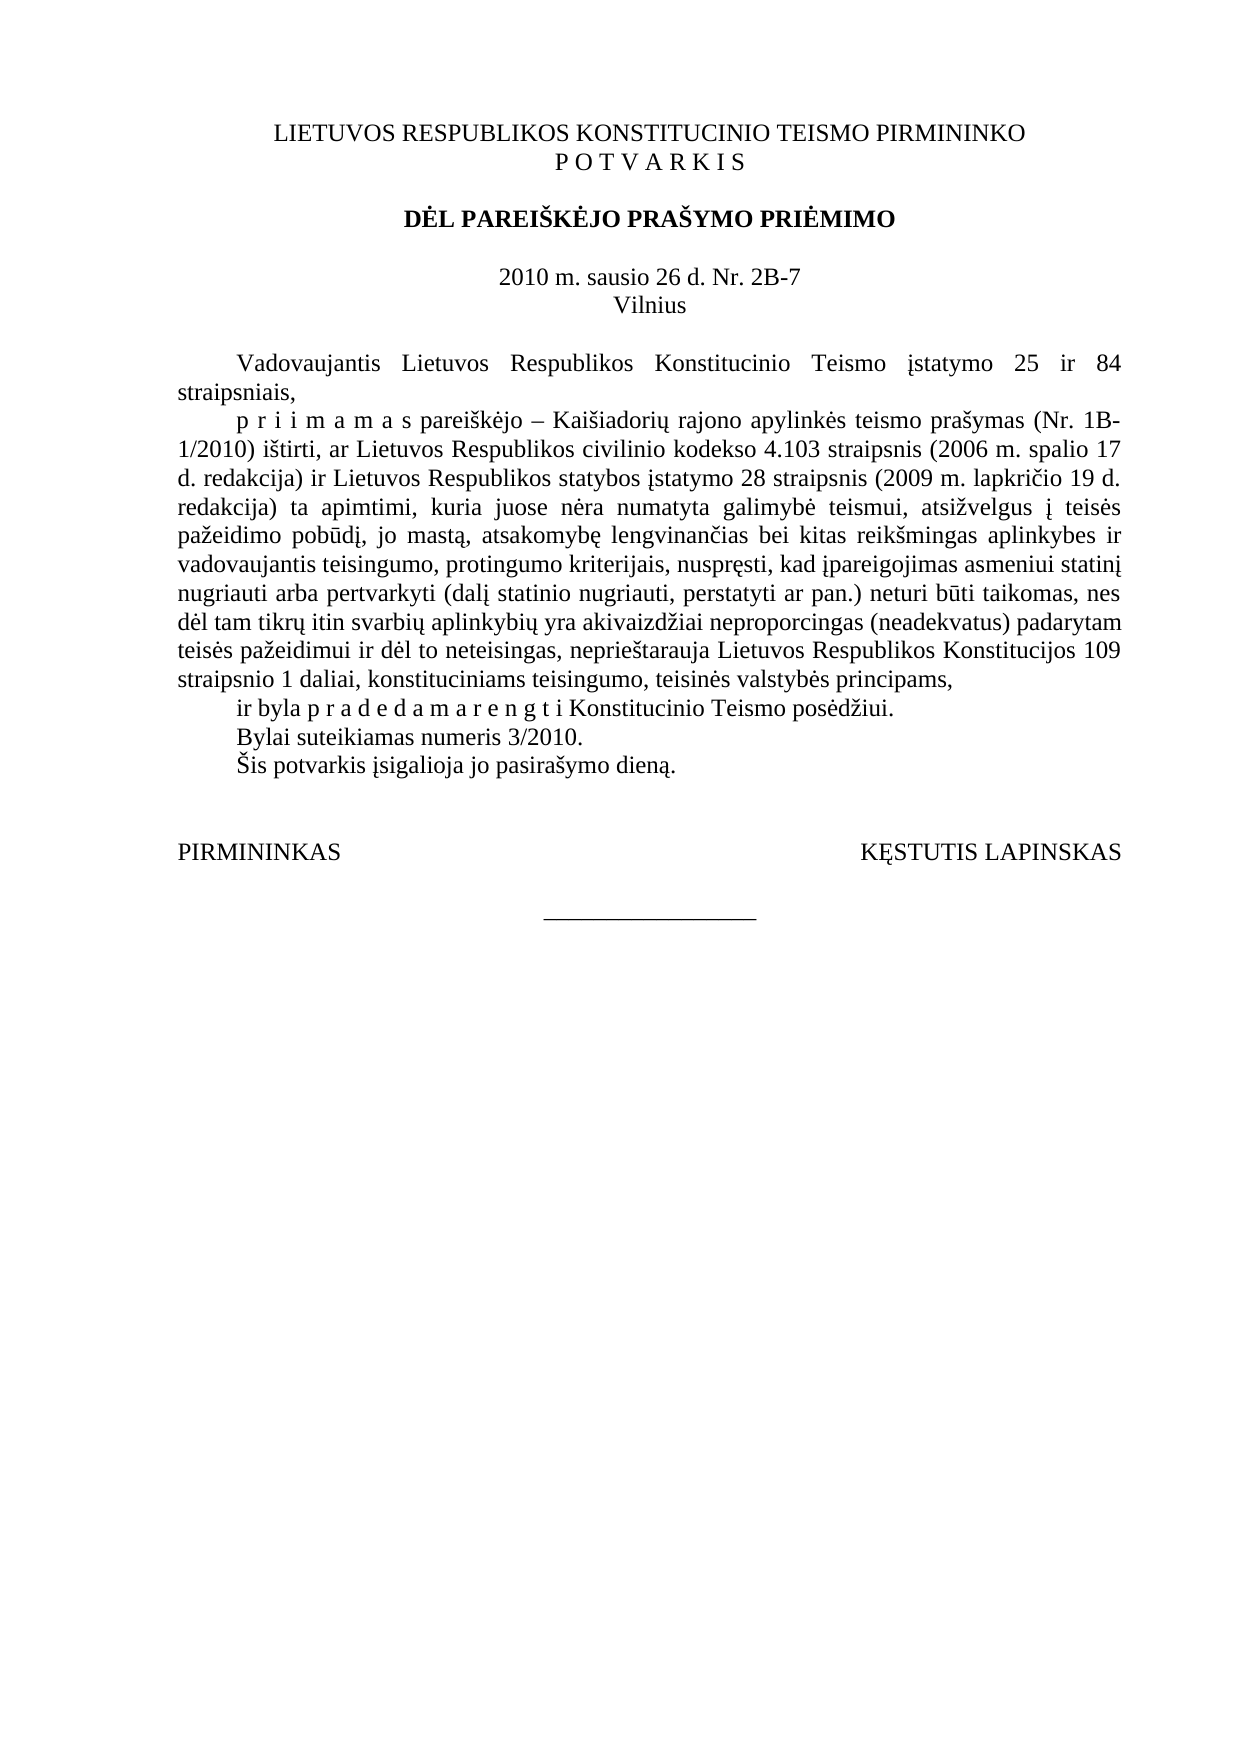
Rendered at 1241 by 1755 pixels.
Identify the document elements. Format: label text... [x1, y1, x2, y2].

text Šis potvarkis įsigalioja jo pasirašymo dieną. [177, 751, 1122, 779]
text Pirmininkas Kęstutis Lapinskas [177, 837, 1122, 866]
text ir byla p r a d e d a m a r e n g t i Konstitucinio Teismo posėdžiui. [177, 693, 1122, 722]
text _________________ [177, 894, 1122, 923]
text p r i i m a m a s pareiškėjo – Kaišiadorių rajono apylinkės teismo prašymas (Nr. 1B-1/2010) ištirti, ar Lietuvos Respublikos civilinio kodekso 4.103 straipsnis (2006 m. spalio 17 d. redakcija) ir Lietuvos Respublikos statybos įstatymo 28 straipsnis (2009 m. lapkričio 19 d. redakcija) ta apimtimi, kuria juose nėra numatyta galimybė teismui, atsižvelgus į teisės pažeidimo pobūdį, jo mastą, atsakomybę lengvinančias bei kitas reikšmingas aplinkybes ir vadovaujantis teisingumo, protingumo kriterijais, nuspręsti, kad įpareigojimas asmeniui statinį nugriauti arba pertvarkyti (dalį statinio nugriauti, perstatyti ar pan.) neturi būti taikomas, nes dėl tam tikrų itin svarbių aplinkybių yra akivaizdžiai neproporcingas (neadekvatus) padarytam teisės pažeidimui ir dėl to neteisingas, neprieštarauja Lietuvos Respublikos Konstitucijos 109 straipsnio 1 daliai, konstituciniams teisingumo, teisinės valstybės principams, [177, 406, 1122, 693]
text DĖL PAREIŠKĖJO PRAŠYMO PRIĖMIMO [177, 204, 1122, 233]
text LIETUVOS RESPUBLIKOS KONSTITUCINIO TEISMO PIRMININKO [177, 118, 1122, 147]
text Vadovaujantis Lietuvos Respublikos Konstitucinio Teismo įstatymo 25 ir 84 straipsniais, [177, 348, 1122, 406]
text Vilnius [177, 291, 1122, 319]
text 2010 m. sausio 26 d. Nr. 2B-7 [177, 262, 1122, 291]
text Bylai suteikiamas numeris 3/2010. [177, 722, 1122, 751]
text P O T V A R K I S [177, 147, 1122, 176]
